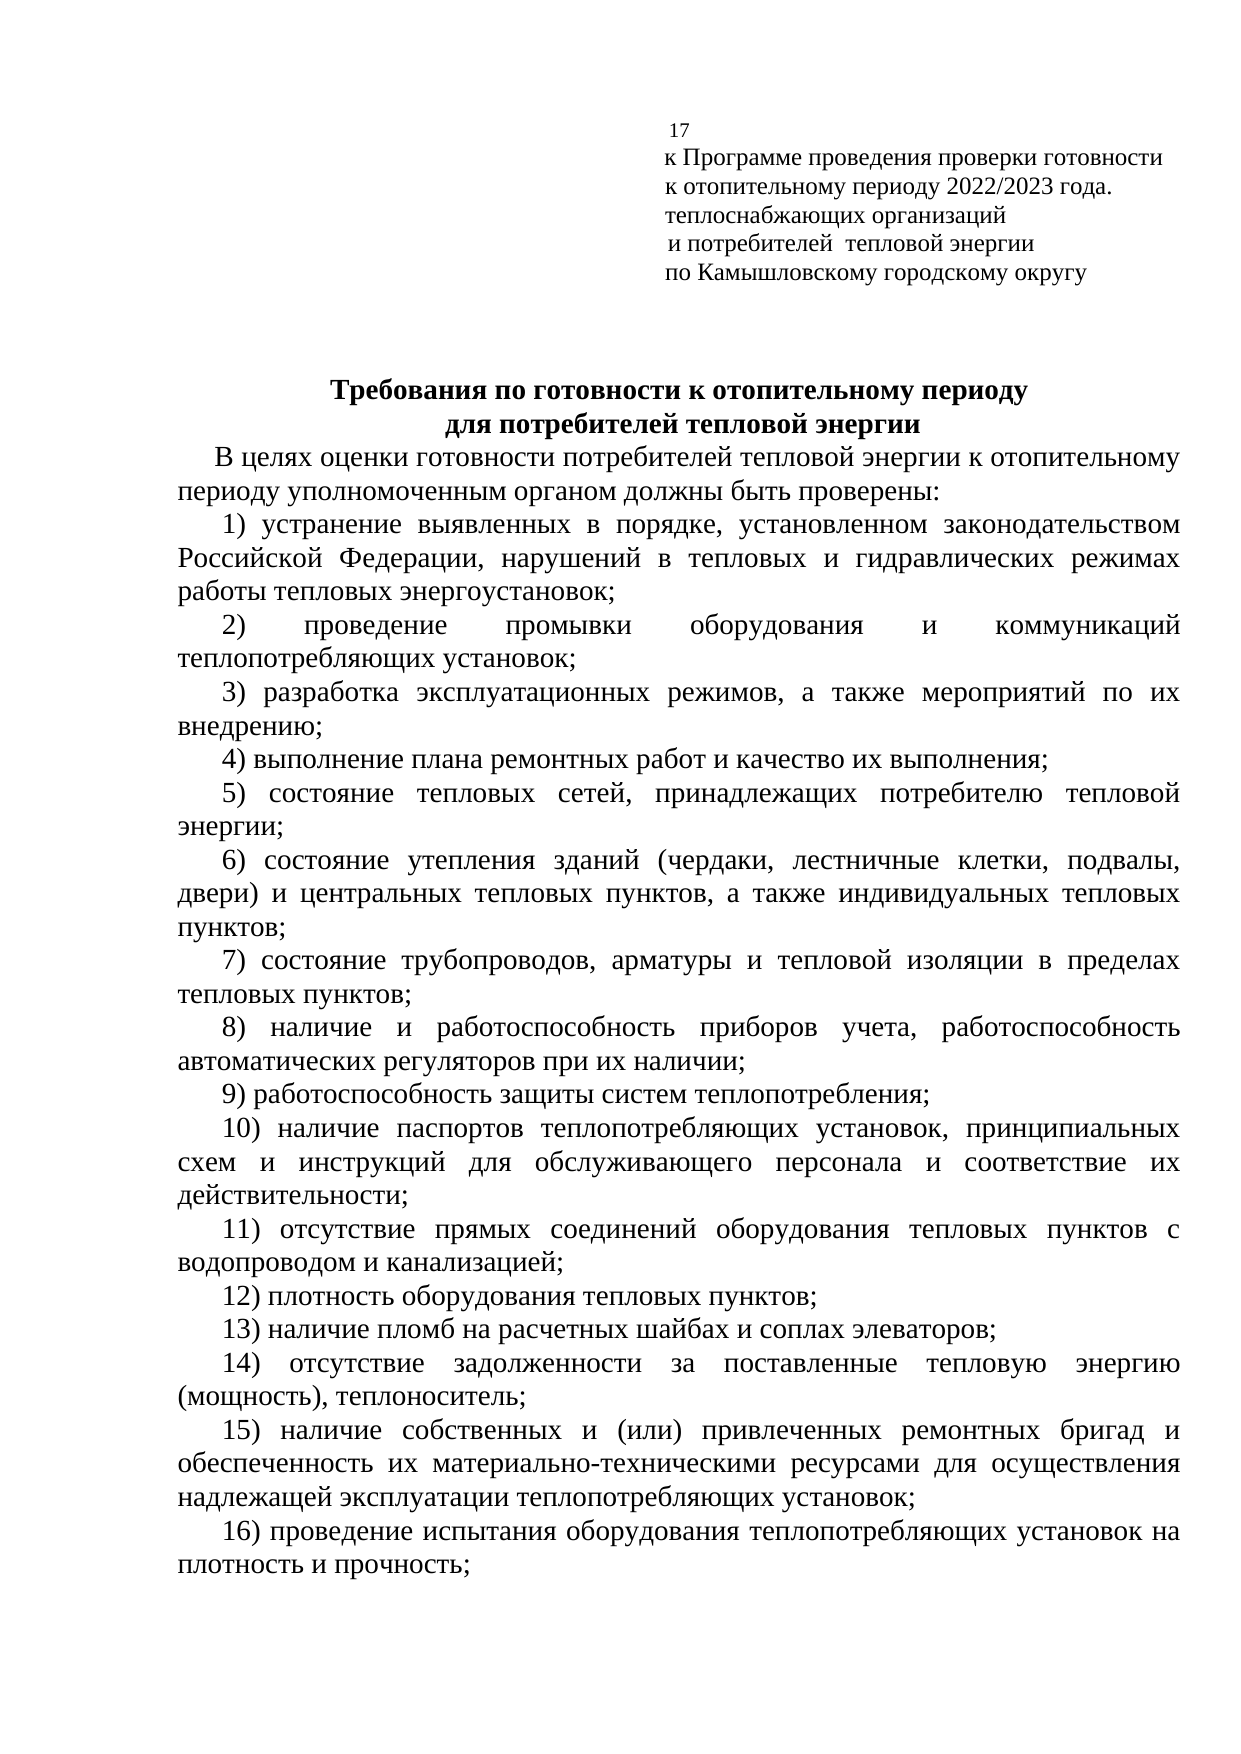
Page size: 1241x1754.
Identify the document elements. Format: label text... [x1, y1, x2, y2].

text 4) выполнение плана ремонтных работ и качество их выполнения; [177, 741, 1181, 775]
text 3) разработка эксплуатационных режимов, а также мероприятий по их внедрению; [177, 674, 1181, 741]
text и потребителей тепловой энергии [177, 228, 1181, 257]
text 7) состояние трубопроводов, арматуры и тепловой изоляции в пределах тепловых пунктов; [177, 942, 1181, 1009]
text к Программе проведения проверки готовности [177, 142, 1181, 171]
text 8) наличие и работоспособность приборов учета, работоспособность автоматических регуляторов при их наличии; [177, 1009, 1181, 1077]
text для потребителей тепловой энергии [177, 406, 1181, 439]
text 11) отсутствие прямых соединений оборудования тепловых пунктов с водопроводом и канализацией; [177, 1211, 1181, 1278]
text В целях оценки готовности потребителей тепловой энергии к отопительному периоду уполномоченным органом должны быть проверены: [177, 439, 1181, 506]
text 10) наличие паспортов теплопотребляющих установок, принципиальных схем и инструкций для обслуживающего персонала и соответствие их действительности; [177, 1110, 1181, 1211]
text 12) плотность оборудования тепловых пунктов; [177, 1278, 1181, 1311]
text теплоснабжающих организаций [177, 200, 1181, 228]
text по Камышловскому городскому округу [177, 257, 1181, 286]
text 2) проведение промывки оборудования и коммуникаций теплопотребляющих установок; [177, 607, 1181, 674]
text 13) наличие пломб на расчетных шайбах и соплах элеваторов; [177, 1311, 1181, 1345]
text 1) устранение выявленных в порядке, установленном законодательством Российской Федерации, нарушений в тепловых и гидравлических режимах работы тепловых энергоустановок; [177, 506, 1181, 607]
text 5) состояние тепловых сетей, принадлежащих потребителю тепловой энергии; [177, 775, 1181, 842]
text 15) наличие собственных и (или) привлеченных ремонтных бригад и обеспеченность их материально-техническими ресурсами для осуществления надлежащей эксплуатации теплопотребляющих установок; [177, 1412, 1181, 1513]
text 9) работоспособность защиты систем теплопотребления; [177, 1077, 1181, 1110]
text Требования по готовности к отопительному периоду [177, 372, 1181, 406]
text 6) состояние утепления зданий (чердаки, лестничные клетки, подвалы, двери) и центральных тепловых пунктов, а также индивидуальных тепловых пунктов; [177, 842, 1181, 942]
text 14) отсутствие задолженности за поставленные тепловую энергию (мощность), теплоноситель; [177, 1345, 1181, 1412]
text 16) проведение испытания оборудования теплопотребляющих установок на плотность и прочность; [177, 1513, 1181, 1580]
text к отопительному периоду 2022/2023 года. [177, 171, 1181, 200]
